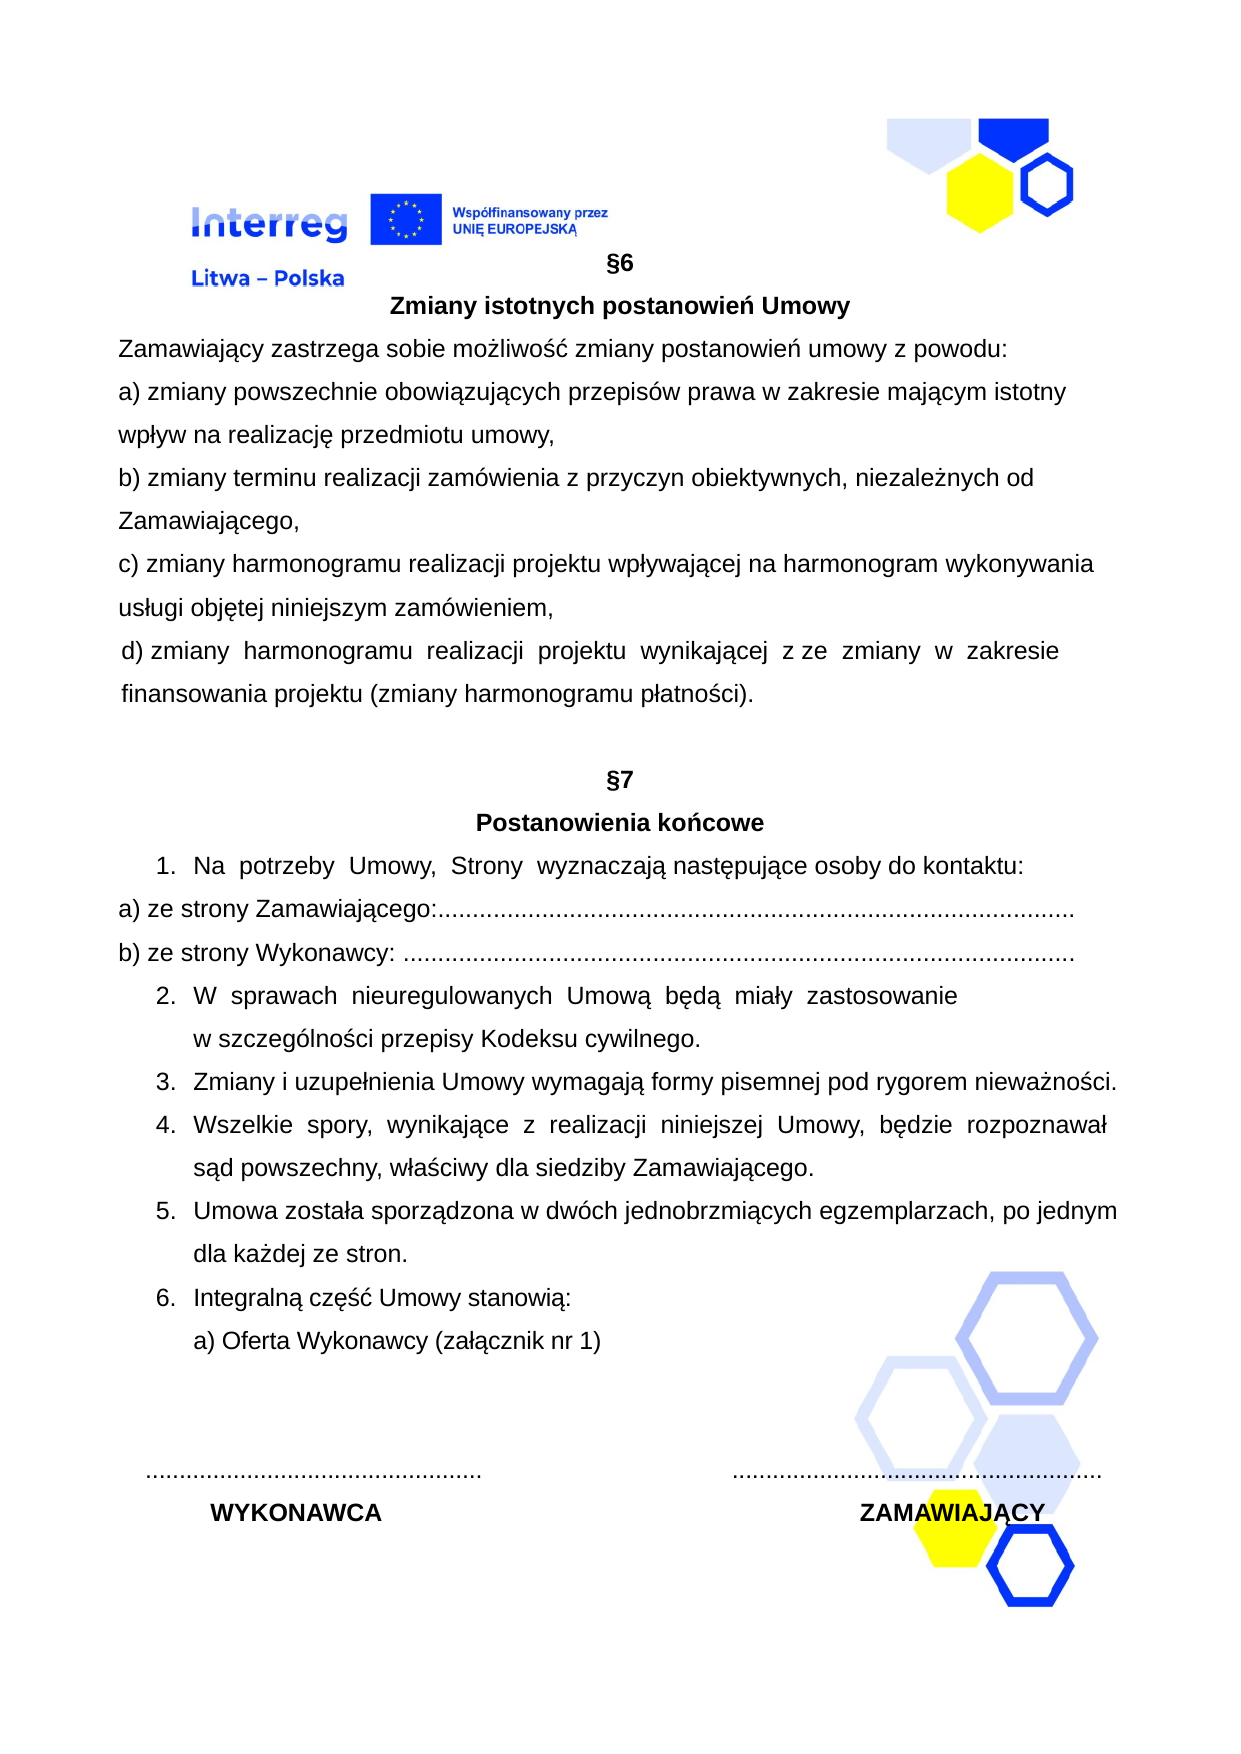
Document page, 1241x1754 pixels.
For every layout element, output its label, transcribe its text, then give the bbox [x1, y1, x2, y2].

picture [118, 362, 1122, 377]
text Zamawiający zastrzega sobie możliwość zmiany postanowień umowy z powodu: [118, 334, 1122, 362]
picture [118, 621, 1122, 765]
list Zmiany i uzupełnienia Umowy wymagają formy pisemnej pod rygorem nieważności. [156, 1067, 1122, 1096]
list Integralną część Umowy stanowią: [156, 1282, 1122, 1311]
picture [118, 535, 1122, 549]
picture [118, 319, 1122, 334]
list W sprawach nieuregulowanych Umową będą miały zastosowanie w szczególności przepisy Kodeksu cywilnego. [156, 981, 1122, 1052]
list a) Oferta Wykonawcy (załącznik nr 1) [156, 1326, 1122, 1354]
list Wszelkie spory, wynikające z realizacji niniejszej Umowy, będzie rozpoznawał sąd powszechny, właściwy dla siedziby Zamawiającego. [156, 1110, 1122, 1182]
list d) zmiany harmonogramu realizacji projektu wynikającej z ze zmiany w zakresie finansowania projektu (zmiany harmonogramu płatności). [121, 636, 1122, 707]
text WYKONAWCA ZAMAWIAJĄCY [148, 1498, 1122, 1556]
picture [118, 1484, 1122, 1636]
picture [118, 118, 1122, 247]
text b) zmiany terminu realizacji zamówienia z przyczyn obiektywnych, niezależnych od Zamawiającego, [118, 463, 1122, 535]
text b) ze strony Wykonawcy: ................................................................................................. [118, 937, 1122, 966]
list Umowa została sporządzona w dwóch jednobrzmiących egzemplarzach, po jednym dla każdej ze stron. [156, 1196, 1122, 1268]
text a) ze strony Zamawiającego:............................................................................................ [118, 894, 1122, 923]
list c) zmiany harmonogramu realizacji projektu wpływającej na harmonogram wykonywania usługi objętej niniejszym zamówieniem, [118, 549, 1122, 621]
text Zmiany istotnych postanowień Umowy [118, 291, 1122, 319]
list Na potrzeby Umowy, Strony wyznaczają następujące osoby do kontaktu: [156, 851, 1122, 880]
picture [118, 794, 1122, 808]
picture [118, 837, 1122, 894]
picture [118, 449, 1122, 463]
text Postanowienia końcowe [118, 808, 1122, 837]
picture [118, 276, 1122, 291]
text §7 [118, 765, 1122, 794]
picture [118, 923, 1122, 937]
text §6 [118, 247, 1122, 276]
picture [118, 966, 1122, 1455]
text a) zmiany powszechnie obowiązujących przepisów prawa w zakresie mającym istotny wpływ na realizację przedmiotu umowy, [118, 377, 1122, 449]
text .................................................. ....................................................... [118, 1455, 1122, 1484]
